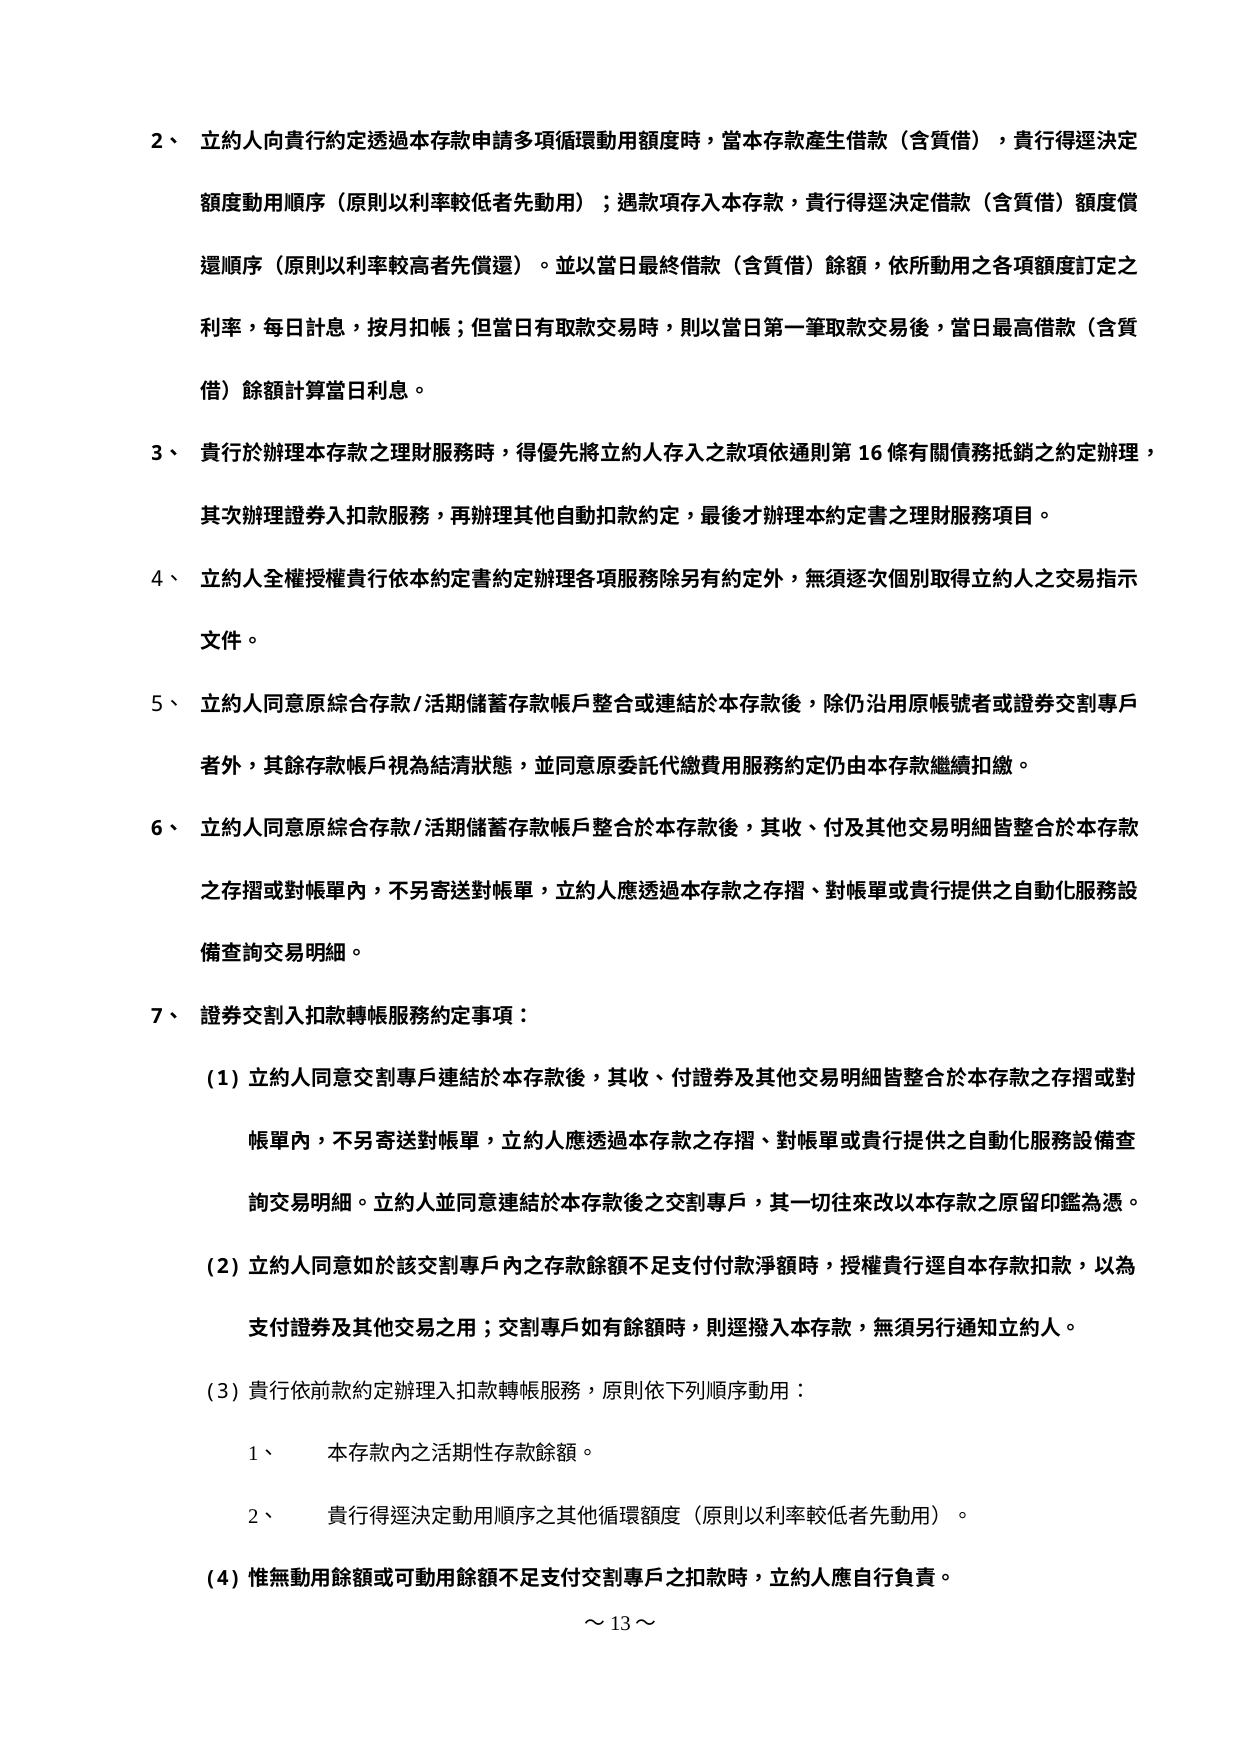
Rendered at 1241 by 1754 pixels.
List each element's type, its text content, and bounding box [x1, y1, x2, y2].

list 立約人全權授權貴行依本約定書約定辦理各項服務除另有約定外，無須逐次個別取得立約人之交易指示文件。 [150, 535, 1140, 660]
list 立約人同意交割專戶連結於本存款後，其收、付證券及其他交易明細皆整合於本存款之存摺或對帳單內，不另寄送對帳單，立約人應透過本存款之存摺、對帳單或貴行提供之自動化服務設備查詢交易明細。立約人並同意連結於本存款後之交割專戶，其一切往來改以本存款之原留印鑑為憑。 [204, 1035, 1140, 1222]
list 立約人同意如於該交割專戶內之存款餘額不足支付付款淨額時，授權貴行逕自本存款扣款，以為支付證券及其他交易之用；交割專戶如有餘額時，則逕撥入本存款，無須另行通知立約人。 [204, 1222, 1140, 1347]
list 貴行於辦理本存款之理財服務時，得優先將立約人存入之款項依通則第16條有關債務抵銷之約定辦理，其次辦理證券入扣款服務，再辦理其他自動扣款約定，最後才辦理本約定書之理財服務項目。 [150, 410, 1140, 535]
list 貴行得逕決定動用順序之其他循環額度（原則以利率較低者先動用）。 [248, 1472, 1140, 1535]
list 本存款內之活期性存款餘額。 [248, 1410, 1140, 1472]
list 立約人同意原綜合存款/活期儲蓄存款帳戶整合或連結於本存款後，除仍沿用原帳號者或證券交割專戶者外，其餘存款帳戶視為結清狀態，並同意原委託代繳費用服務約定仍由本存款繼續扣繳。 [150, 660, 1140, 785]
list 貴行依前款約定辦理入扣款轉帳服務，原則依下列順序動用： [204, 1347, 1140, 1410]
list 立約人向貴行約定透過本存款申請多項循環動用額度時，當本存款產生借款（含質借），貴行得逕決定額度動用順序（原則以利率較低者先動用）；遇款項存入本存款，貴行得逕決定借款（含質借）額度償還順序（原則以利率較高者先償還）。並以當日最終借款（含質借）餘額，依所動用之各項額度訂定之利率，每日計息，按月扣帳；但當日有取款交易時，則以當日第一筆取款交易後，當日最高借款（含質借）餘額計算當日利息。 [150, 97, 1140, 410]
list 證券交割入扣款轉帳服務約定事項： [150, 972, 1140, 1035]
list 立約人同意原綜合存款/活期儲蓄存款帳戶整合於本存款後，其收、付及其他交易明細皆整合於本存款之存摺或對帳單內，不另寄送對帳單，立約人應透過本存款之存摺、對帳單或貴行提供之自動化服務設備查詢交易明細。 [150, 785, 1140, 972]
list 惟無動用餘額或可動用餘額不足支付交割專戶之扣款時，立約人應自行負責。 [204, 1535, 1140, 1597]
